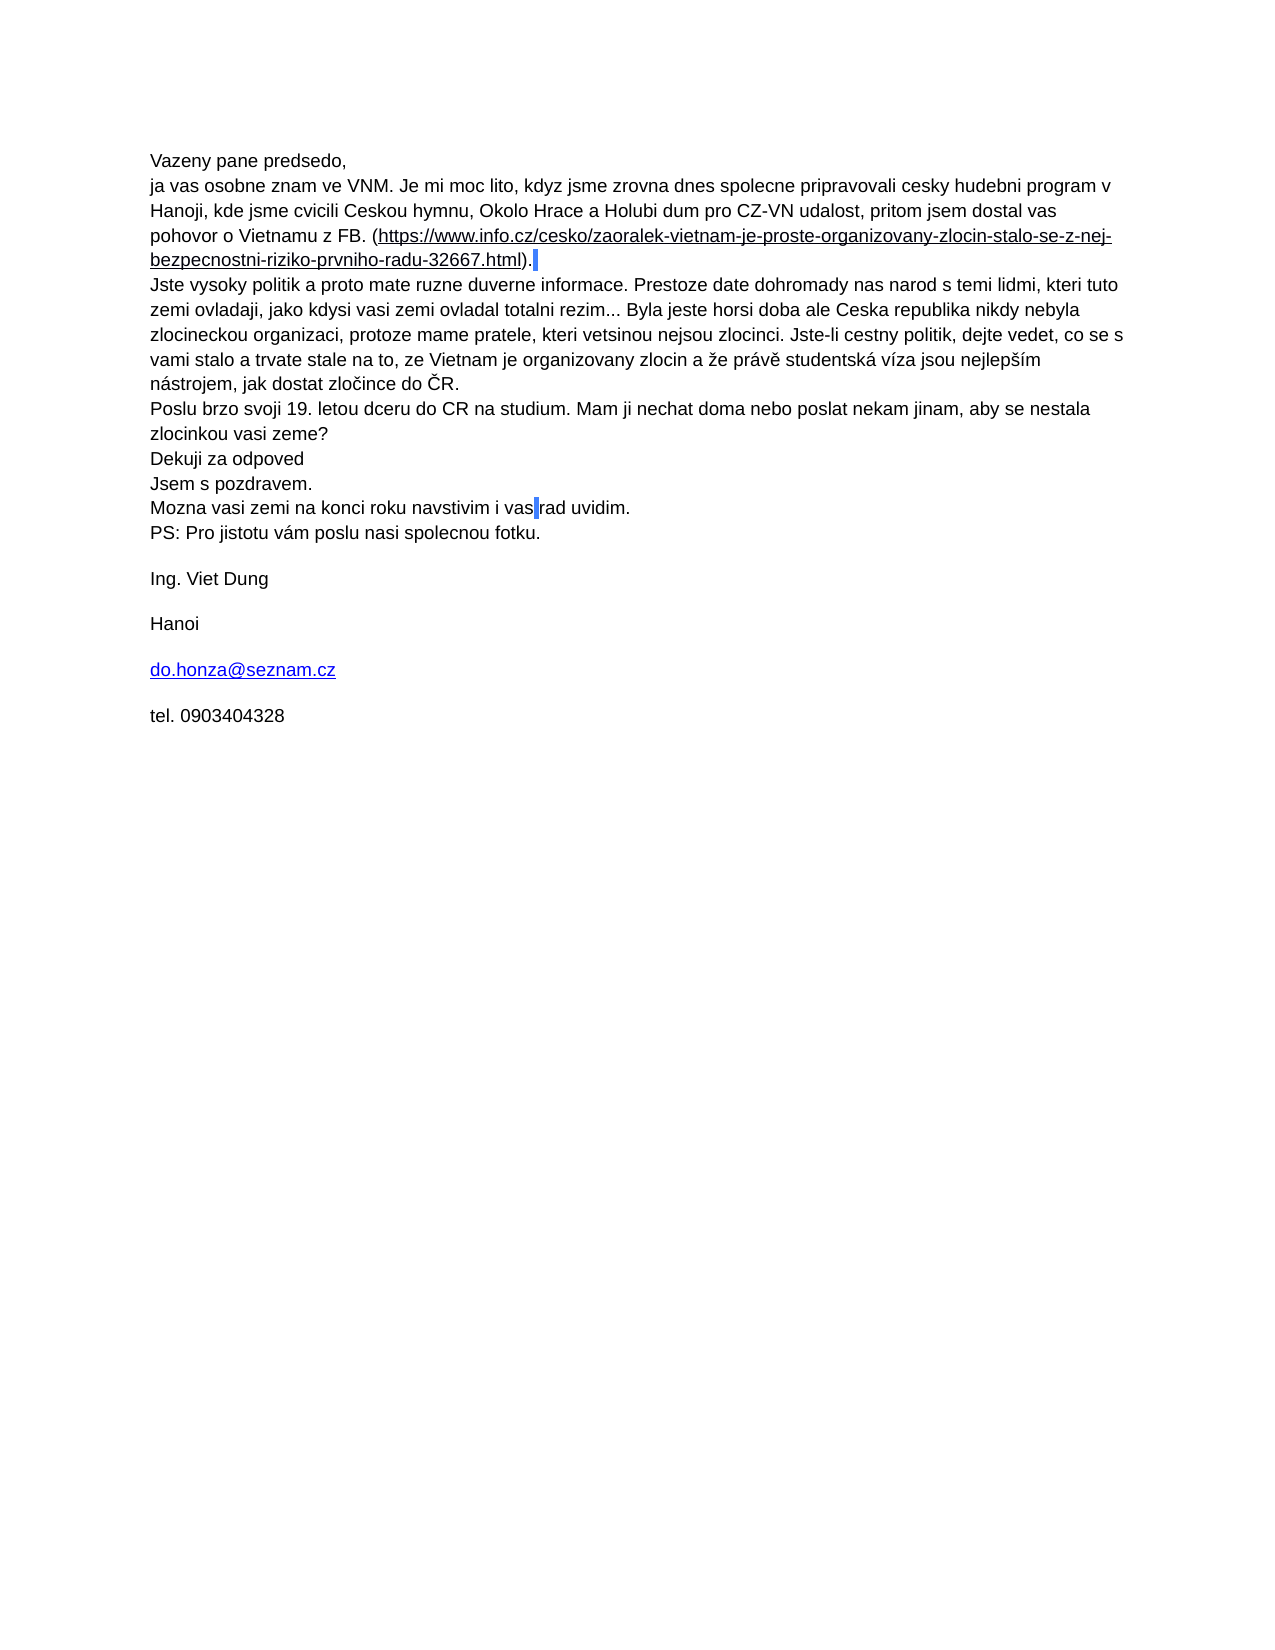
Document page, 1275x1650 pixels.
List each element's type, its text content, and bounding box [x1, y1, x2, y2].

text Ing. Viet Dung [150, 567, 1125, 589]
text tel. 0903404328 [150, 704, 1125, 726]
text Vazeny pane predsedo, ja vas osobne znam ve VNM. Je mi moc lito, kdyz jsme zrovna dnes spolecne pripravovali cesky hudebni program v Hanoji, kde jsme cvicili Ceskou hymnu, Okolo Hrace a Holubi dum pro CZ-VN udalost, pritom jsem dostal vas pohovor o Vietnamu z FB. (https://www.info.cz/cesko/zaoralek-vietnam-je-proste-organizovany-zlocin-stalo-se-z-nej-bezpecnostni-riziko-prvniho-radu-32667.html). Jste vysoky politik a proto mate ruzne duverne informace. Prestoze date dohromady nas narod s temi lidmi, kteri tuto zemi ovladaji, jako kdysi vasi zemi ovladal totalni rezim... Byla jeste horsi doba ale Ceska republika nikdy nebyla zlocineckou organizaci, protoze mame pratele, kteri vetsinou nejsou zlocinci. Jste-li cestny politik, dejte vedet, co se s vami stalo a trvate stale na to, ze Vietnam je organizovany zlocin a že právě studentská víza jsou nejlepším nástrojem, jak dostat zločince do ČR. Poslu brzo svoji 19. letou dceru do CR na studium. Mam ji nechat doma nebo poslat nekam jinam, aby se nestala zlocinkou vasi zeme? Dekuji za odpoved Jsem s pozdravem. Mozna vasi zemi na konci roku navstivim i vas rad uvidim. PS: Pro jistotu vám poslu nasi spolecnou fotku. [150, 150, 1125, 543]
text do.honza@seznam.cz [150, 659, 1125, 680]
text Hanoi [150, 613, 1125, 635]
